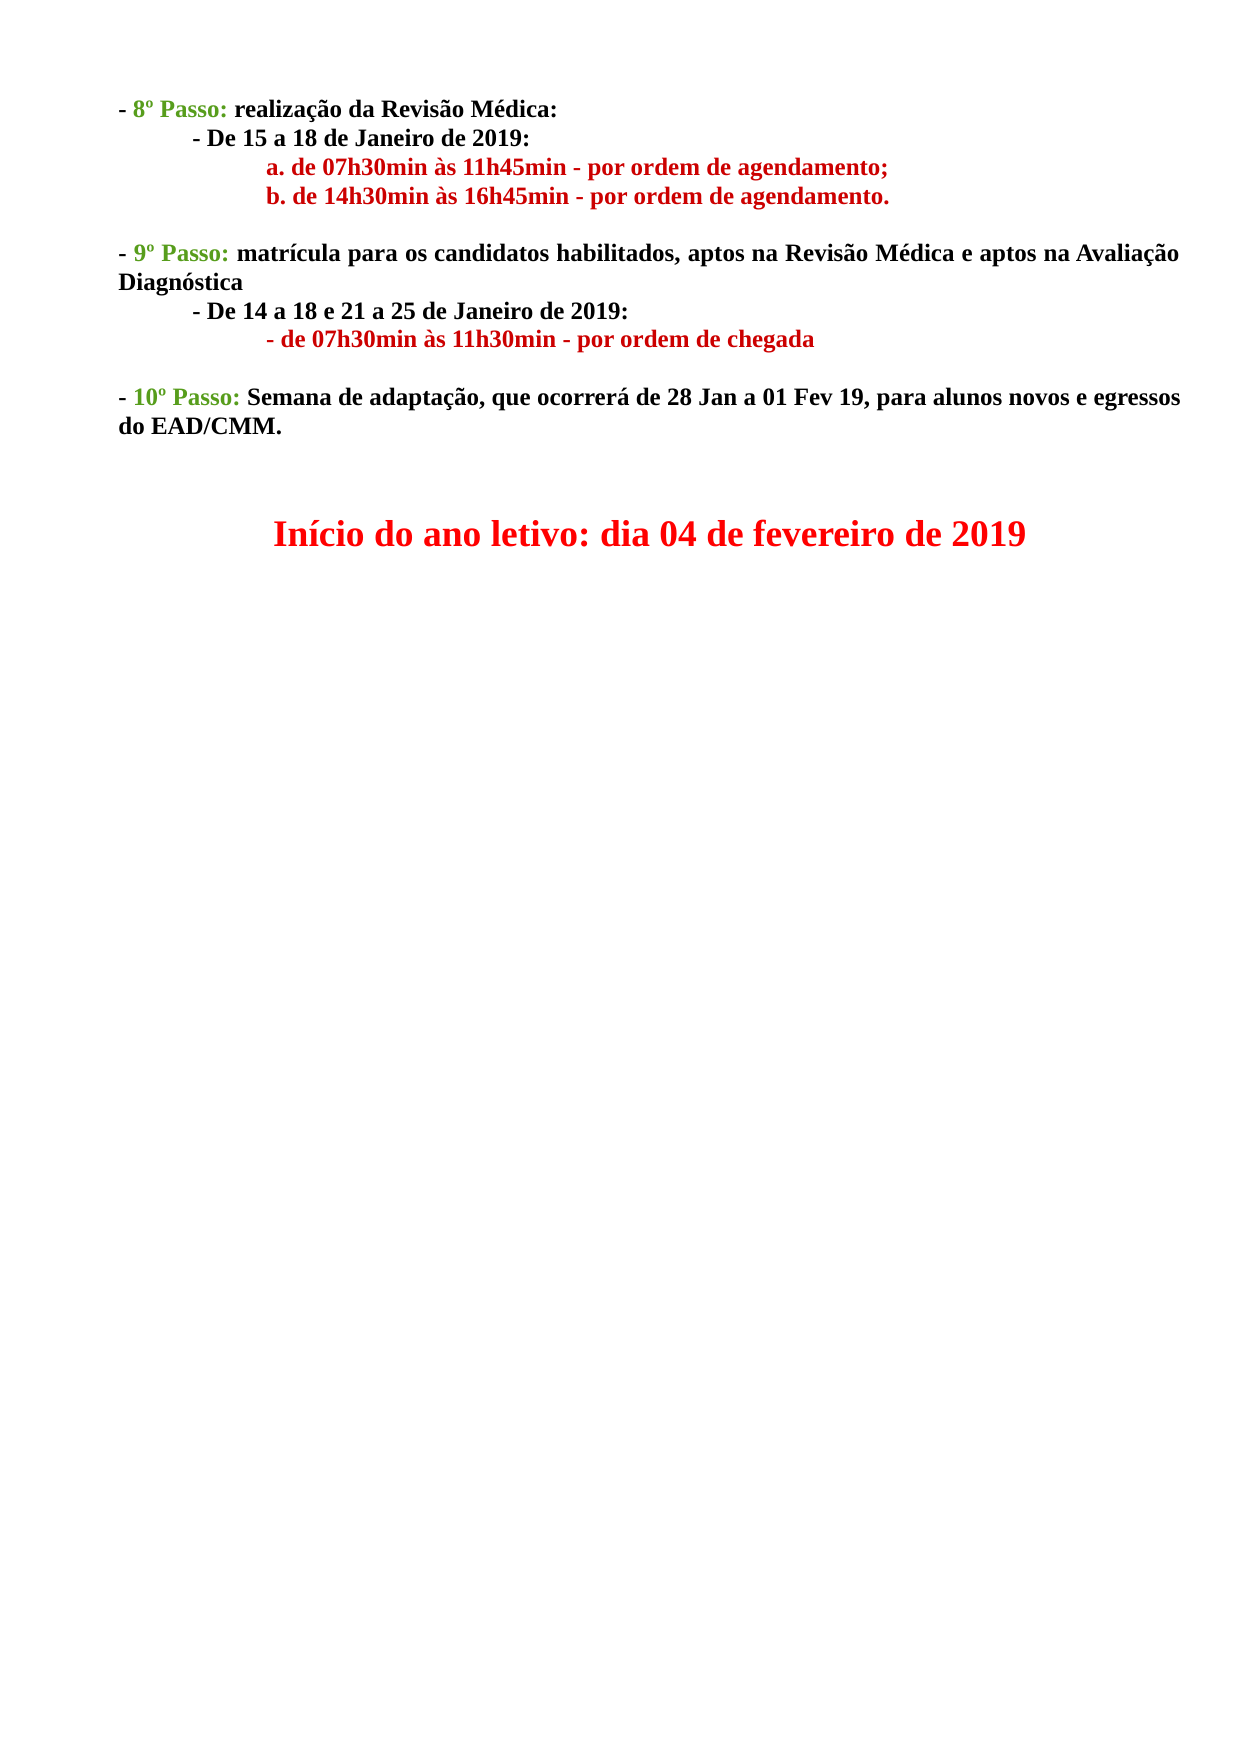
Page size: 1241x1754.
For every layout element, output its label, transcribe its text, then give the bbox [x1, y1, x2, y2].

text - De 14 a 18 e 21 a 25 de Janeiro de 2019: [118, 296, 1181, 324]
text - de 07h30min às 11h30min - por ordem de chegada [118, 324, 1181, 353]
text - 10º Passo: Semana de adaptação, que ocorrerá de 28 Jan a 01 Fev 19, para alunos novos e egressos do EAD/CMM. [118, 382, 1181, 439]
text - De 15 a 18 de Janeiro de 2019: [118, 123, 1181, 152]
text a. de 07h30min às 11h45min - por ordem de agendamento; [118, 152, 1181, 181]
text - 9º Passo: matrícula para os candidatos habilitados, aptos na Revisão Médica e aptos na Avaliação Diagnóstica [118, 238, 1181, 296]
text Início do ano letivo: dia 04 de fevereiro de 2019 [118, 511, 1181, 554]
text b. de 14h30min às 16h45min - por ordem de agendamento. [118, 181, 1181, 209]
text - 8º Passo: realização da Revisão Médica: [118, 94, 1181, 123]
